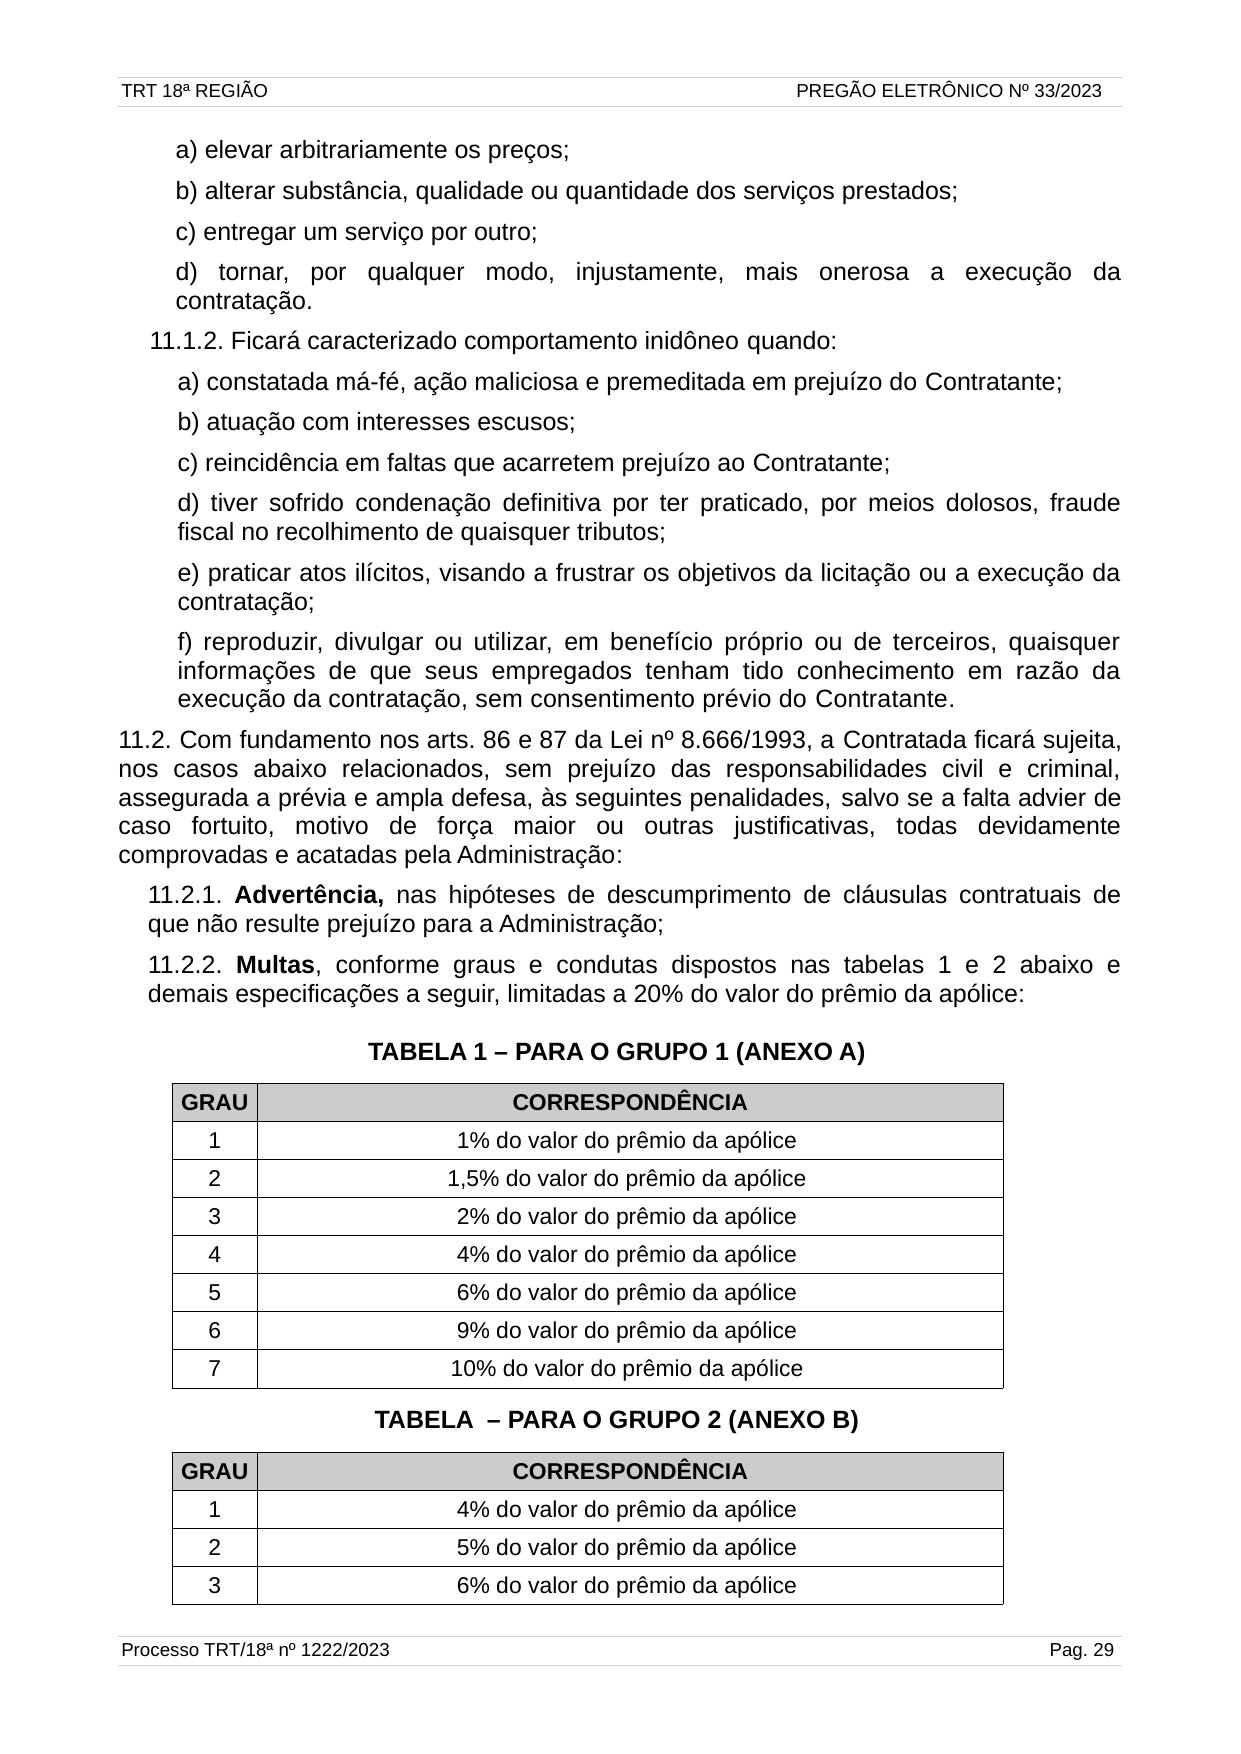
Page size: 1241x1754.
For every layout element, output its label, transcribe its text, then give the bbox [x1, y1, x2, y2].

text a) constatada má-fé, ação maliciosa e premeditada em prejuízo do Contratante; [177, 367, 1122, 396]
table_cell 9% do valor do prêmio da apólice [258, 1312, 1003, 1349]
table_cell 10% do valor do prêmio da apólice [258, 1350, 1003, 1387]
text b) alterar substância, qualidade ou quantidade dos serviços prestados; [175, 176, 1122, 205]
table_cell 1 [173, 1122, 257, 1159]
table_cell 2 [173, 1160, 257, 1197]
text 11.2.1. Advertência, nas hipóteses de descumprimento de cláusulas contratuais de que não resulte prejuízo para a Administração; [148, 881, 1122, 938]
table_header GRAU [173, 1453, 257, 1490]
text TABELA – PARA O GRUPO 2 (ANEXO B) [118, 1405, 1122, 1434]
table_cell 1 [173, 1491, 257, 1528]
table_header CORRESPONDÊNCIA [258, 1084, 1003, 1121]
table_cell 5% do valor do prêmio da apólice [258, 1529, 1003, 1566]
text d) tornar, por qualquer modo, injustamente, mais onerosa a execução da contratação. [175, 257, 1122, 314]
text f) reproduzir, divulgar ou utilizar, em benefício próprio ou de terceiros, quaisquer informações de que seus empregados tenham tido conhecimento em razão da execução da contratação, sem consentimento prévio do Contratante. [177, 627, 1122, 713]
table_cell 2 [173, 1529, 257, 1566]
table_cell 6% do valor do prêmio da apólice [258, 1274, 1003, 1311]
text 11.2.2. Multas, conforme graus e condutas dispostos nas tabelas 1 e 2 abaixo e demais especificações a seguir, limitadas a 20% do valor do prêmio da apólice: [148, 950, 1122, 1007]
table_cell 4 [173, 1236, 257, 1273]
text c) entregar um serviço por outro; [175, 217, 1122, 245]
text b) atuação com interesses escusos; [177, 407, 1122, 436]
table_cell 2% do valor do prêmio da apólice [258, 1198, 1003, 1235]
text a) elevar arbitrariamente os preços; [175, 136, 1122, 164]
text d) tiver sofrido condenação definitiva por ter praticado, por meios dolosos, fraude fiscal no recolhimento de quaisquer tributos; [177, 488, 1122, 546]
table_header CORRESPONDÊNCIA [258, 1453, 1003, 1490]
table_header GRAU [173, 1084, 257, 1121]
table_cell 4% do valor do prêmio da apólice [258, 1236, 1003, 1273]
text 11.1.2. Ficará caracterizado comportamento inidôneo quando: [149, 326, 1122, 355]
table_cell 4% do valor do prêmio da apólice [258, 1491, 1003, 1528]
table_cell 7 [173, 1350, 257, 1387]
table_cell 1,5% do valor do prêmio da apólice [258, 1160, 1003, 1197]
table_cell 3 [173, 1198, 257, 1235]
table_cell 5 [173, 1274, 257, 1311]
text e) praticar atos ilícitos, visando a frustrar os objetivos da licitação ou a execução da contratação; [177, 558, 1122, 615]
table_cell 1% do valor do prêmio da apólice [258, 1122, 1003, 1159]
text c) reincidência em faltas que acarretem prejuízo ao Contratante; [177, 448, 1122, 477]
table_cell 3 [173, 1567, 257, 1604]
text 11.2. Com fundamento nos arts. 86 e 87 da Lei nº 8.666/1993, a Contratada ficará sujeita, nos casos abaixo relacionados, sem prejuízo das responsabilidades civil e criminal, assegurada a prévia e ampla defesa, às seguintes penalidades, salvo se a falta advier de caso fortuito, motivo de força maior ou outras justificativas, todas devidamente comprovadas e acatadas pela Administração: [118, 725, 1122, 869]
table_cell 6% do valor do prêmio da apólice [258, 1567, 1003, 1604]
table_cell 6 [173, 1312, 257, 1349]
text TABELA 1 – PARA O GRUPO 1 (ANEXO A) [118, 1037, 1122, 1066]
